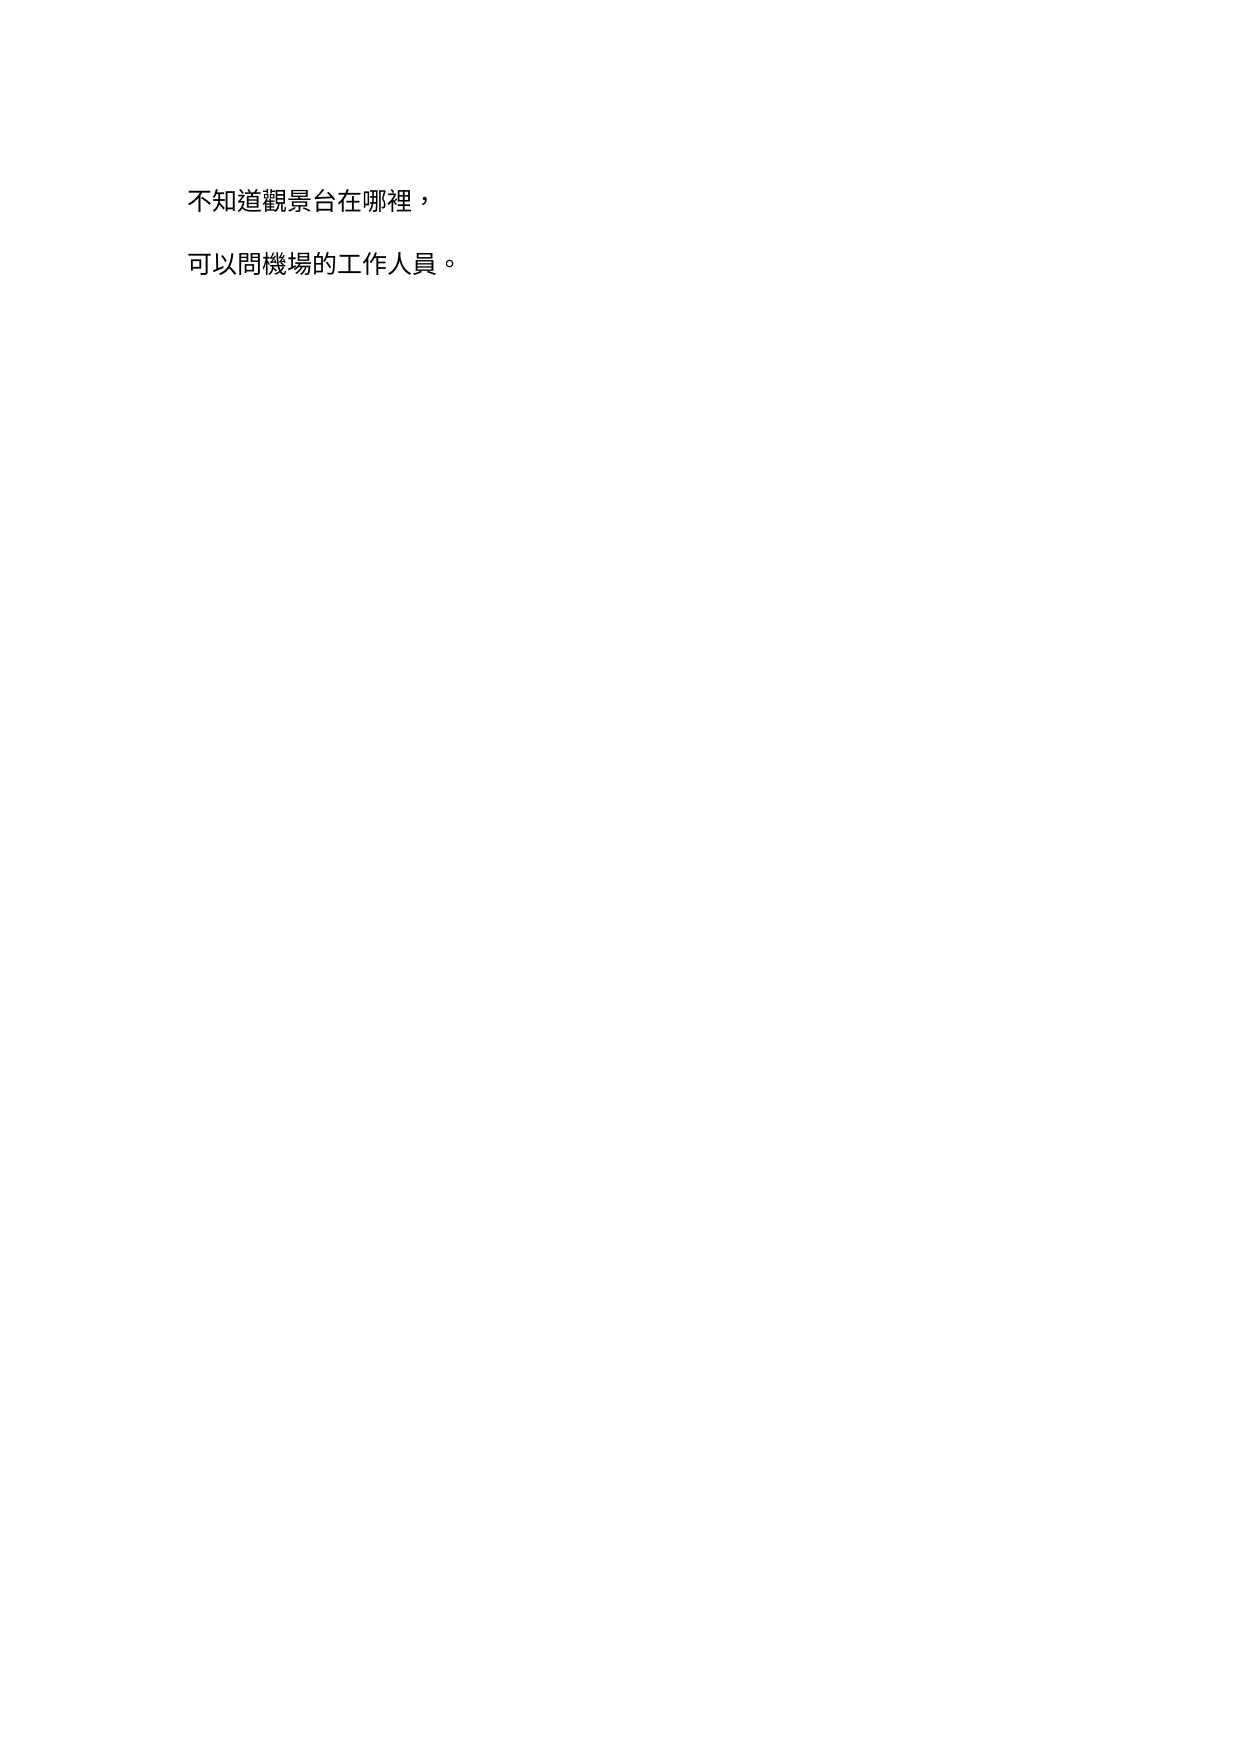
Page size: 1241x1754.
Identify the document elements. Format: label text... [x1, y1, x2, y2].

text 可以問機場的工作人員。 [187, 221, 1053, 283]
text 不知道觀景台在哪裡， [187, 158, 1053, 221]
